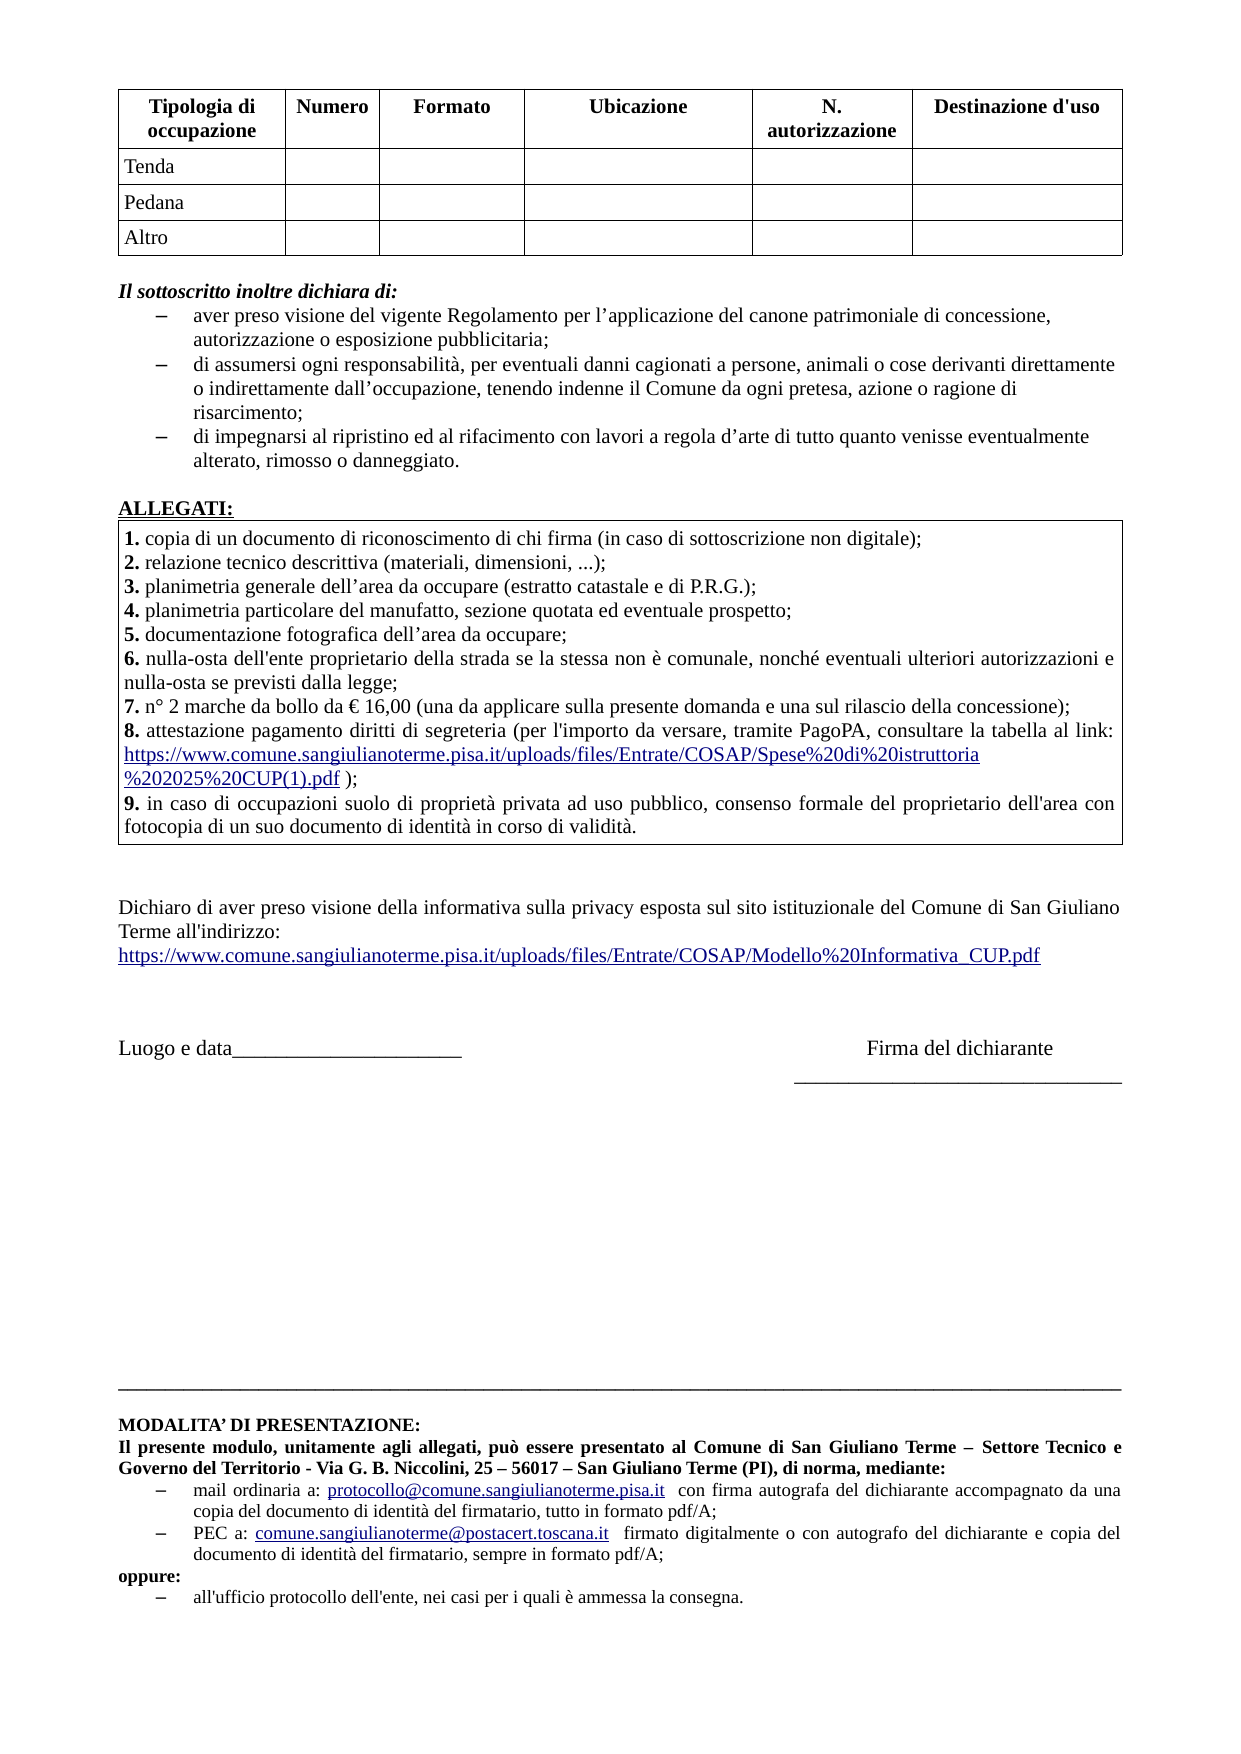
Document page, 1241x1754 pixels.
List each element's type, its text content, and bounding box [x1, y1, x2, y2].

table_header Tipologia di occupazione [119, 90, 285, 148]
text https://www.comune.sangiulianoterme.pisa.it/uploads/files/Entrate/COSAP/Modello%20Informativa_CUP.pdf [118, 943, 1122, 967]
list all'ufficio protocollo dell'ente, nei casi per i quali è ammessa la consegna. [156, 1586, 1122, 1608]
table_cell [286, 185, 379, 219]
text oppure: [118, 1565, 1122, 1586]
table_cell [380, 221, 524, 255]
table_cell [753, 221, 912, 255]
list mail ordinaria a: protocollo@comune.sangiulianoterme.pisa.it con firma autografa del dichiarante accompagnato da una copia del documento di identità del firmatario, tutto in formato pdf/A; [156, 1479, 1122, 1522]
table_cell [753, 149, 912, 184]
text MODALITA’ DI PRESENTAZIONE: [118, 1414, 1122, 1436]
list di impegnarsi al ripristino ed al rifacimento con lavori a regola d’arte di tutto quanto venisse eventualmente alterato, rimosso o danneggiato. [156, 424, 1122, 472]
table_header N. autorizzazione [753, 90, 912, 148]
text Dichiaro di aver preso visione della informativa sulla privacy esposta sul sito istituzionale del Comune di San Giuliano Terme all'indirizzo: [118, 895, 1122, 943]
table_header Formato [380, 90, 524, 148]
table_cell [913, 185, 1122, 219]
table_cell [753, 185, 912, 219]
table_cell [380, 185, 524, 219]
table_cell Pedana [119, 185, 285, 219]
table_cell [913, 149, 1122, 184]
table_cell Altro [119, 221, 285, 255]
text Luogo e data_____________________ Firma del dichiarante [118, 1035, 1122, 1061]
table_cell [286, 221, 379, 255]
text Il presente modulo, unitamente agli allegati, può essere presentato al Comune di San Giuliano Terme – Settore Tecnico e Governo del Territorio - Via G. B. Niccolini, 25 – 56017 – San Giuliano Terme (PI), di norma, mediante: [118, 1436, 1122, 1479]
table_header Ubicazione [525, 90, 752, 148]
table_cell [913, 221, 1122, 255]
list di assumersi ogni responsabilità, per eventuali danni cagionati a persone, animali o cose derivanti direttamente o indirettamente dall’occupazione, tenendo indenne il Comune da ogni pretesa, azione o ragione di risarcimento; [156, 351, 1122, 424]
table_cell [525, 221, 752, 255]
table_header Numero [286, 90, 379, 148]
table_cell [286, 149, 379, 184]
table_cell [380, 149, 524, 184]
list aver preso visione del vigente Regolamento per l’applicazione del canone patrimoniale di concessione, autorizzazione o esposizione pubblicitaria; [156, 303, 1122, 351]
table_cell Tenda [119, 149, 285, 184]
table_cell [525, 149, 752, 184]
table_header 1. copia di un documento di riconoscimento di chi firma (in caso di sottoscrizione non digitale); 2. relazione tecnico descrittiva (materiali, dimensioni, ...); 3. planimetria generale dell’area da occupare (estratto catastale e di P.R.G.); 4. planimetria particolare del manufatto, sezione quotata ed eventuale prospetto; 5. documentazione fotografica dell’area da occupare; 6. nulla-osta dell'ente proprietario della strada se la stessa non è comunale, nonché eventuali ulteriori autorizzazioni e nulla-osta se previsti dalla legge; 7. n° 2 marche da bollo da € 16,00 (una da applicare sulla presente domanda e una sul rilascio della concessione); 8. attestazione pagamento diritti di segreteria (per l'importo da versare, tramite PagoPA, consultare la tabella al link: https://www.comune.sangiulianoterme.pisa.it/uploads/files/Entrate/COSAP/Spese%20di%20istruttoria%202025%20CUP(1).pdf ); 9. in caso di occupazioni suolo di proprietà privata ad uso pubblico, consenso formale del proprietario dell'area con fotocopia di un suo documento di identità in corso di validità. [119, 521, 1122, 844]
text ______________________________ [118, 1061, 1122, 1086]
table_header Destinazione d'uso [913, 90, 1122, 148]
text ___________________________________________________________________________________________________________ [118, 1371, 1122, 1389]
text Il sottoscritto inoltre dichiara di: [118, 279, 1122, 303]
text ALLEGATI: [118, 496, 1122, 520]
list PEC a: comune.sangiulianoterme@postacert.toscana.it firmato digitalmente o con autografo del dichiarante e copia del documento di identità del firmatario, sempre in formato pdf/A; [156, 1522, 1122, 1565]
table_cell [525, 185, 752, 219]
